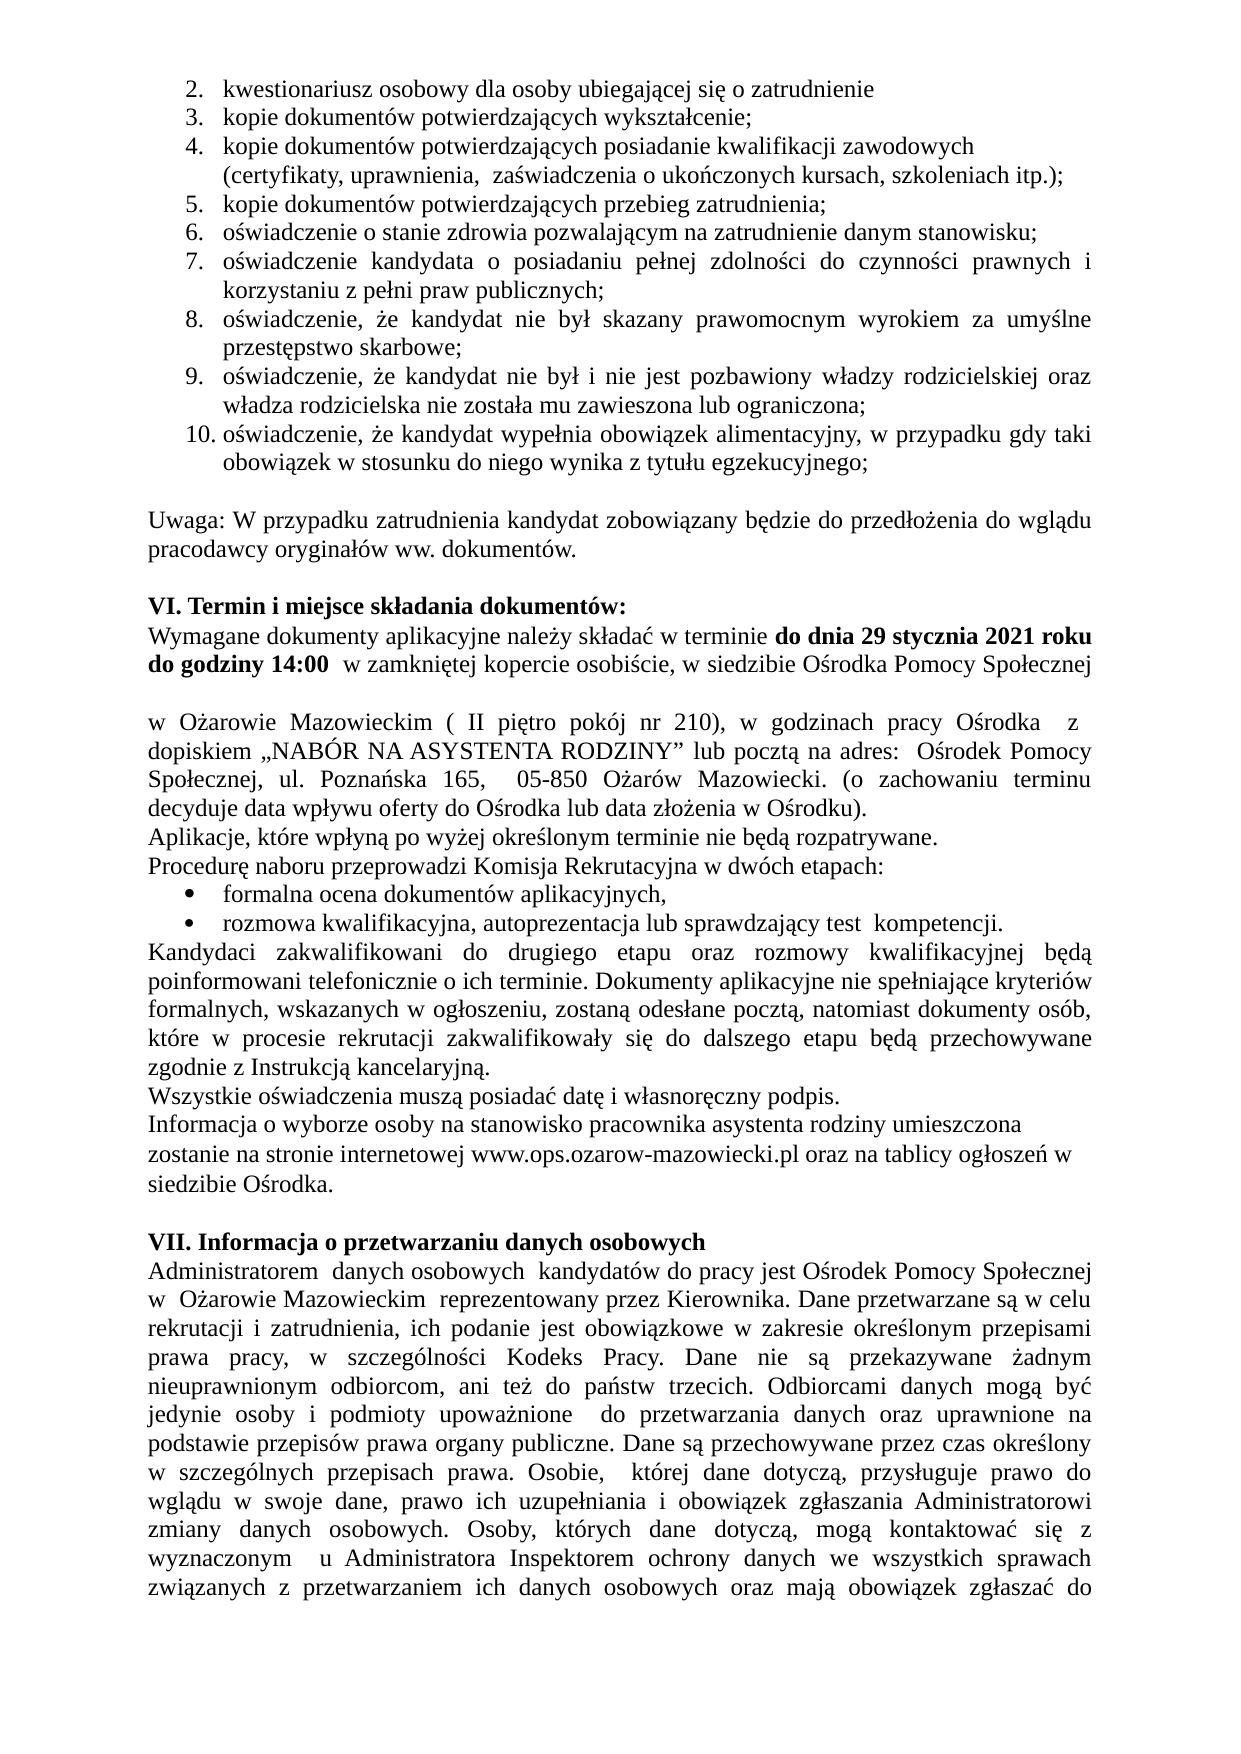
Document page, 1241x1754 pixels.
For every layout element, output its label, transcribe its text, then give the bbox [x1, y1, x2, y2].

text Kandydaci zakwalifikowani do drugiego etapu oraz rozmowy kwalifikacyjnej będą poinformowani telefonicznie o ich terminie. Dokumenty aplikacyjne nie spełniające kryteriów formalnych, wskazanych w ogłoszeniu, zostaną odesłane pocztą, natomiast dokumenty osób, które w procesie rekrutacji zakwalifikowały się do dalszego etapu będą przechowywane zgodnie z Instrukcją kancelaryjną. [148, 937, 1093, 1081]
text Wszystkie oświadczenia muszą posiadać datę i własnoręczny podpis. [148, 1081, 1093, 1109]
text VI. Termin i miejsce składania dokumentów: [148, 591, 1093, 620]
list oświadczenie, że kandydat wypełnia obowiązek alimentacyjny, w przypadku gdy taki obowiązek w stosunku do niego wynika z tytułu egzekucyjnego; [185, 419, 1093, 476]
list formalna ocena dokumentów aplikacyjnych, [185, 879, 1093, 908]
list oświadczenie o stanie zdrowia pozwalającym na zatrudnienie danym stanowisku; [185, 217, 1093, 246]
list rozmowa kwalifikacyjna, autoprezentacja lub sprawdzający test kompetencji. [185, 908, 1093, 937]
list kopie dokumentów potwierdzających posiadanie kwalifikacji zawodowych (certyfikaty, uprawnienia, zaświadczenia o ukończonych kursach, szkoleniach itp.); [185, 131, 1093, 189]
list oświadczenie kandydata o posiadaniu pełnej zdolności do czynności prawnych i korzystaniu z pełni praw publicznych; [185, 246, 1093, 304]
text Procedurę naboru przeprowadzi Komisja Rekrutacyjna w dwóch etapach: [148, 851, 1093, 879]
list kopie dokumentów potwierdzających przebieg zatrudnienia; [185, 189, 1093, 217]
text Wymagane dokumenty aplikacyjne należy składać w terminie do dnia 29 stycznia 2021 roku do godziny 14:00 w zamkniętej kopercie osobiście, w siedzibie Ośrodka Pomocy Społecznej w Ożarowie Mazowieckim ( II piętro pokój nr 210), w godzinach pracy Ośrodka z dopiskiem „NABÓR NA ASYSTENTA RODZINY” lub pocztą na adres: Ośrodek Pomocy Społecznej, ul. Poznańska 165, 05-850 Ożarów Mazowiecki. (o zachowaniu terminu decyduje data wpływu oferty do Ośrodka lub data złożenia w Ośrodku). [148, 621, 1093, 822]
text Uwaga: W przypadku zatrudnienia kandydat zobowiązany będzie do przedłożenia do wglądu pracodawcy oryginałów ww. dokumentów. [148, 505, 1093, 562]
list kwestionariusz osobowy dla osoby ubiegającej się o zatrudnienie [185, 74, 1093, 102]
list oświadczenie, że kandydat nie był i nie jest pozbawiony władzy rodzicielskiej oraz władza rodzicielska nie została mu zawieszona lub ograniczona; [185, 361, 1093, 419]
list kopie dokumentów potwierdzających wykształcenie; [185, 102, 1093, 131]
text Administratorem danych osobowych kandydatów do pracy jest Ośrodek Pomocy Społecznej w Ożarowie Mazowieckim reprezentowany przez Kierownika. Dane przetwarzane są w celu rekrutacji i zatrudnienia, ich podanie jest obowiązkowe w zakresie określonym przepisami prawa pracy, w szczególności Kodeks Pracy. Dane nie są przekazywane żadnym nieuprawnionym odbiorcom, ani też do państw trzecich. Odbiorcami danych mogą być jedynie osoby i podmioty upoważnione do przetwarzania danych oraz uprawnione na podstawie przepisów prawa organy publiczne. Dane są przechowywane przez czas określony w szczególnych przepisach prawa. Osobie, której dane dotyczą, przysługuje prawo do wglądu w swoje dane, prawo ich uzupełniania i obowiązek zgłaszania Administratorowi zmiany danych osobowych. Osoby, których dane dotyczą, mogą kontaktować się z wyznaczonym u Administratora Inspektorem ochrony danych we wszystkich sprawach związanych z przetwarzaniem ich danych osobowych oraz mają obowiązek zgłaszać do [148, 1256, 1093, 1601]
list oświadczenie, że kandydat nie był skazany prawomocnym wyrokiem za umyślne przestępstwo skarbowe; [185, 304, 1093, 361]
text Informacja o wyborze osoby na stanowisko pracownika asystenta rodziny umieszczona zostanie na stronie internetowej www.ops.ozarow-mazowiecki.pl oraz na tablicy ogłoszeń w siedzibie Ośrodka. [148, 1109, 1093, 1197]
text Aplikacje, które wpłyną po wyżej określonym terminie nie będą rozpatrywane. [148, 822, 1093, 851]
text VII. Informacja o przetwarzaniu danych osobowych [148, 1227, 1093, 1256]
